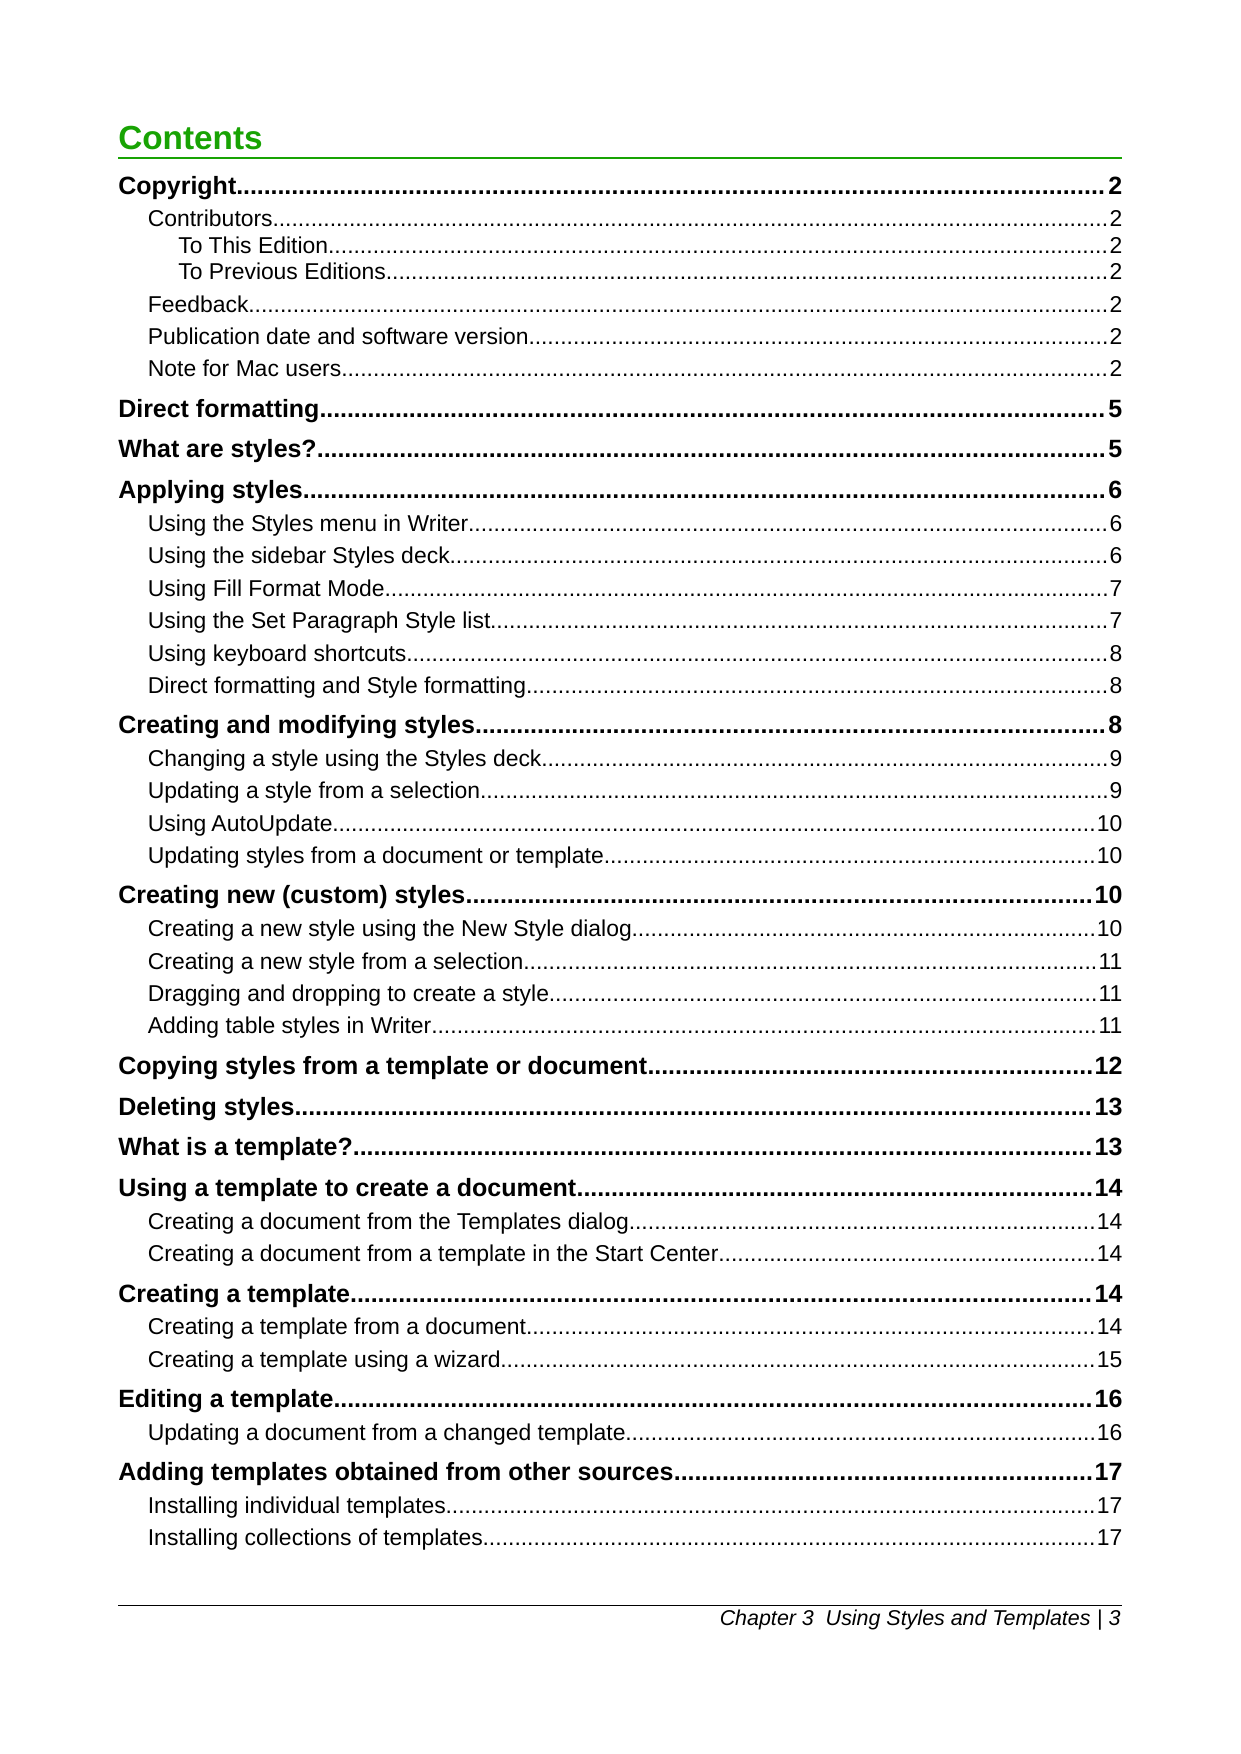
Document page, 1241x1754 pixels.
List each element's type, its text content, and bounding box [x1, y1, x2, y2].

text Adding table styles in Writer 11 [148, 1012, 1122, 1039]
text To This Edition 2 [178, 232, 1122, 258]
text Direct formatting and Style formatting 8 [148, 672, 1122, 698]
text Updating a document from a changed template 16 [148, 1419, 1122, 1445]
text Publication date and software version 2 [148, 323, 1122, 349]
text Creating a document from a template in the Start Center 14 [148, 1240, 1122, 1267]
text Dragging and dropping to create a style 11 [148, 980, 1122, 1006]
text Creating a document from the Templates dialog 14 [148, 1208, 1122, 1234]
text Copying styles from a template or document 12 [118, 1051, 1122, 1079]
text Direct formatting 5 [118, 394, 1122, 422]
text Creating a template 14 [118, 1278, 1122, 1307]
text Creating new (custom) styles 10 [118, 881, 1122, 909]
text Updating a style from a selection 9 [148, 777, 1122, 804]
text Installing individual templates 17 [148, 1492, 1122, 1518]
text Deleting styles 13 [118, 1092, 1122, 1120]
text Using Fill Format Mode 7 [148, 575, 1122, 601]
text Creating a new style using the New Style dialog 10 [148, 915, 1122, 942]
subtitle Contents [118, 118, 1122, 157]
text Using AutoUpdate 10 [148, 810, 1122, 836]
text What are styles? 5 [118, 434, 1122, 463]
text Using a template to create a document 14 [118, 1173, 1122, 1202]
text Updating styles from a document or template 10 [148, 842, 1122, 868]
text What is a template? 13 [118, 1132, 1122, 1161]
text Contributors 2 [148, 205, 1122, 232]
text To Previous Editions 2 [178, 258, 1122, 284]
text Creating a template using a wizard 15 [148, 1346, 1122, 1372]
text Applying styles 6 [118, 475, 1122, 504]
text Installing collections of templates 17 [148, 1524, 1122, 1551]
text Copyright 2 [118, 171, 1122, 199]
text Feedback 2 [148, 291, 1122, 317]
text Using keyboard shortcuts 8 [148, 639, 1122, 666]
text Creating and modifying styles 8 [118, 710, 1122, 739]
text Note for Mac users 2 [148, 355, 1122, 382]
text Using the Styles menu in Writer 6 [148, 510, 1122, 536]
text Adding templates obtained from other sources 17 [118, 1457, 1122, 1486]
text Changing a style using the Styles deck 9 [148, 745, 1122, 771]
text Using the sidebar Styles deck 6 [148, 542, 1122, 569]
text Creating a new style from a selection 11 [148, 948, 1122, 974]
text Creating a template from a document 14 [148, 1313, 1122, 1340]
text Using the Set Paragraph Style list 7 [148, 607, 1122, 633]
text Editing a template 16 [118, 1384, 1122, 1413]
